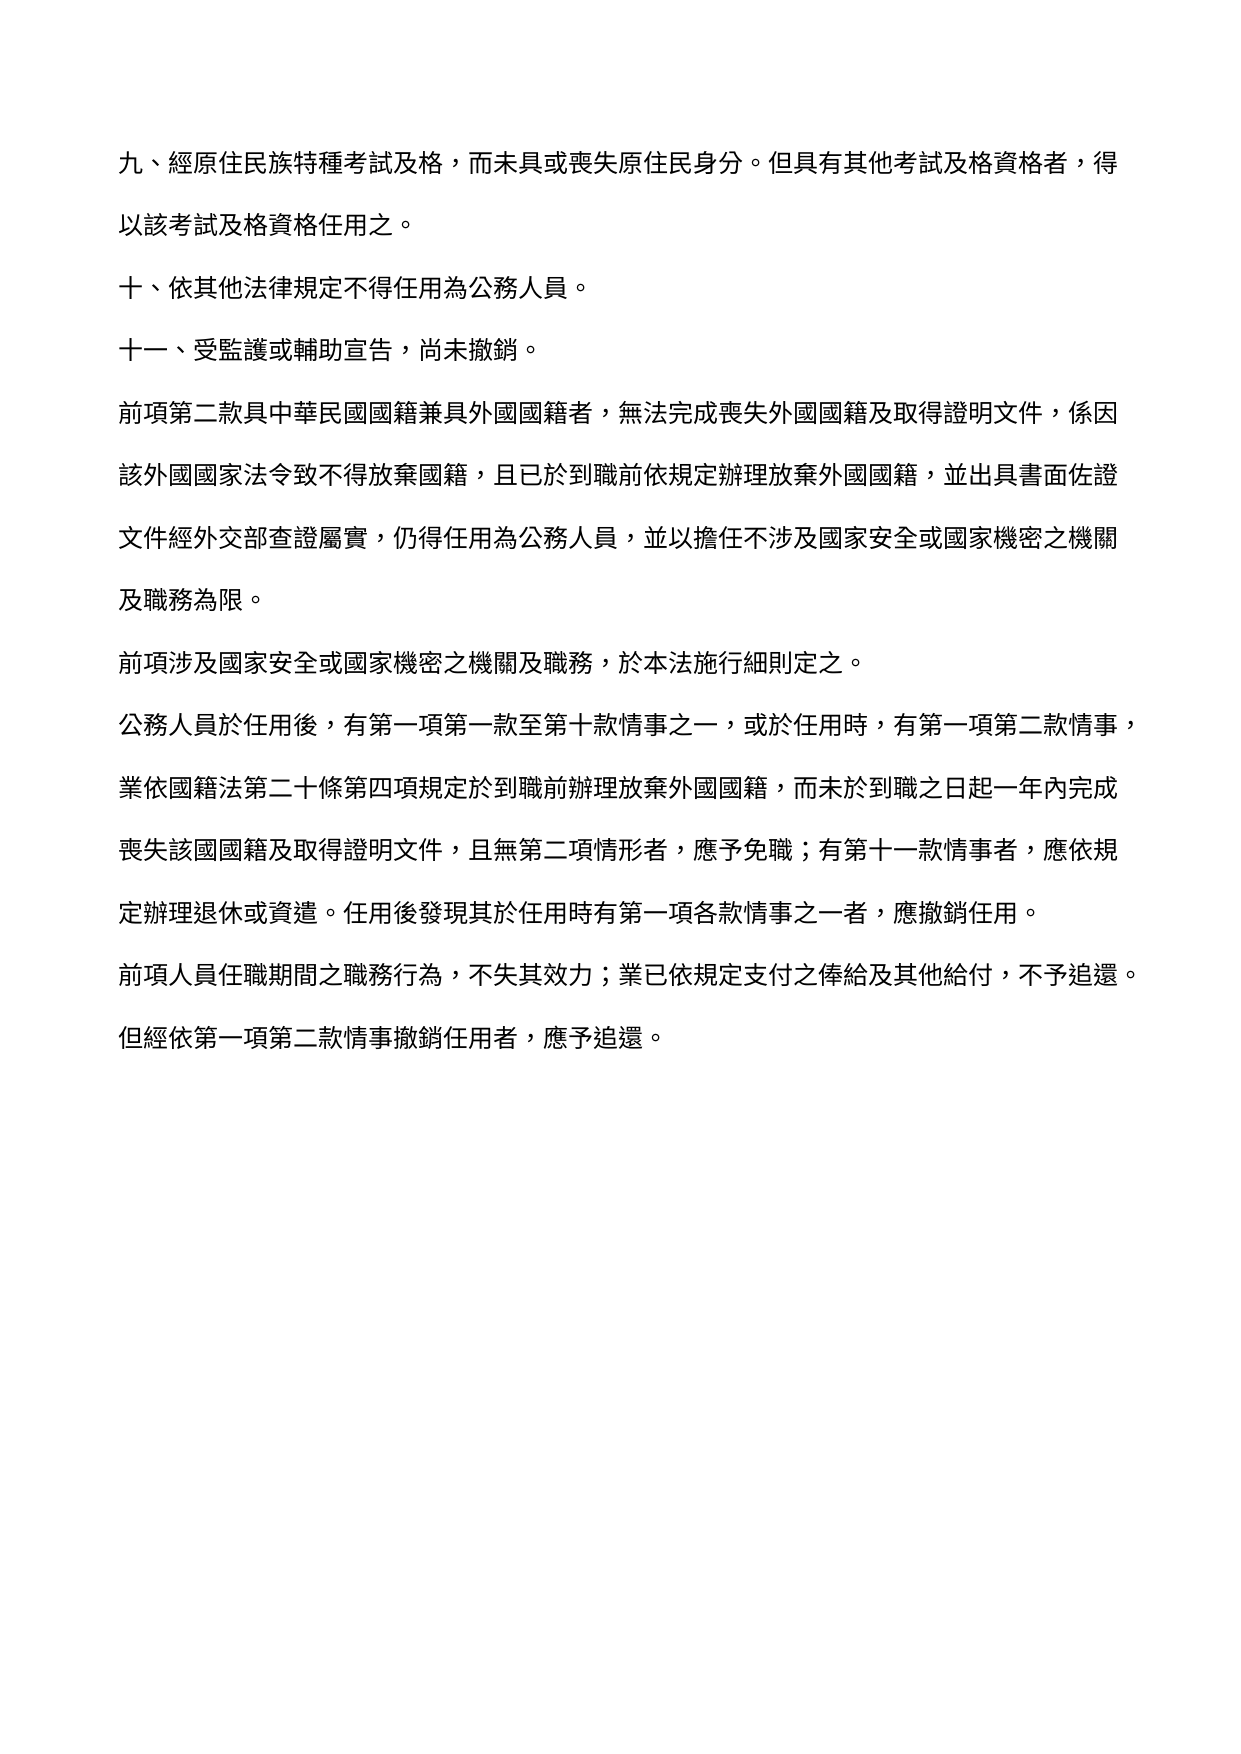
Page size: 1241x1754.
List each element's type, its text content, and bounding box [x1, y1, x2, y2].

text 前項第二款具中華民國國籍兼具外國國籍者，無法完成喪失外國國籍及取得證明文件，係因該外國國家法令致不得放棄國籍，且已於到職前依規定辦理放棄外國國籍，並出具書面佐證文件經外交部查證屬實，仍得任用為公務人員，並以擔任不涉及國家安全或國家機密之機關及職務為限。 [118, 369, 1122, 619]
text 九、經原住民族特種考試及格，而未具或喪失原住民身分。但具有其他考試及格資格者，得以該考試及格資格任用之。 [118, 119, 1122, 244]
text 前項人員任職期間之職務行為，不失其效力；業已依規定支付之俸給及其他給付，不予追還。但經依第一項第二款情事撤銷任用者，應予追還。 [118, 932, 1122, 1057]
text 公務人員於任用後，有第一項第一款至第十款情事之一，或於任用時，有第一項第二款情事，業依國籍法第二十條第四項規定於到職前辦理放棄外國國籍，而未於到職之日起一年內完成喪失該國國籍及取得證明文件，且無第二項情形者，應予免職；有第十一款情事者，應依規定辦理退休或資遣。任用後發現其於任用時有第一項各款情事之一者，應撤銷任用。 [118, 682, 1122, 932]
text 十、依其他法律規定不得任用為公務人員。 [118, 244, 1122, 307]
text 前項涉及國家安全或國家機密之機關及職務，於本法施行細則定之。 [118, 619, 1122, 682]
text 十一、受監護或輔助宣告，尚未撤銷。 [118, 307, 1122, 369]
